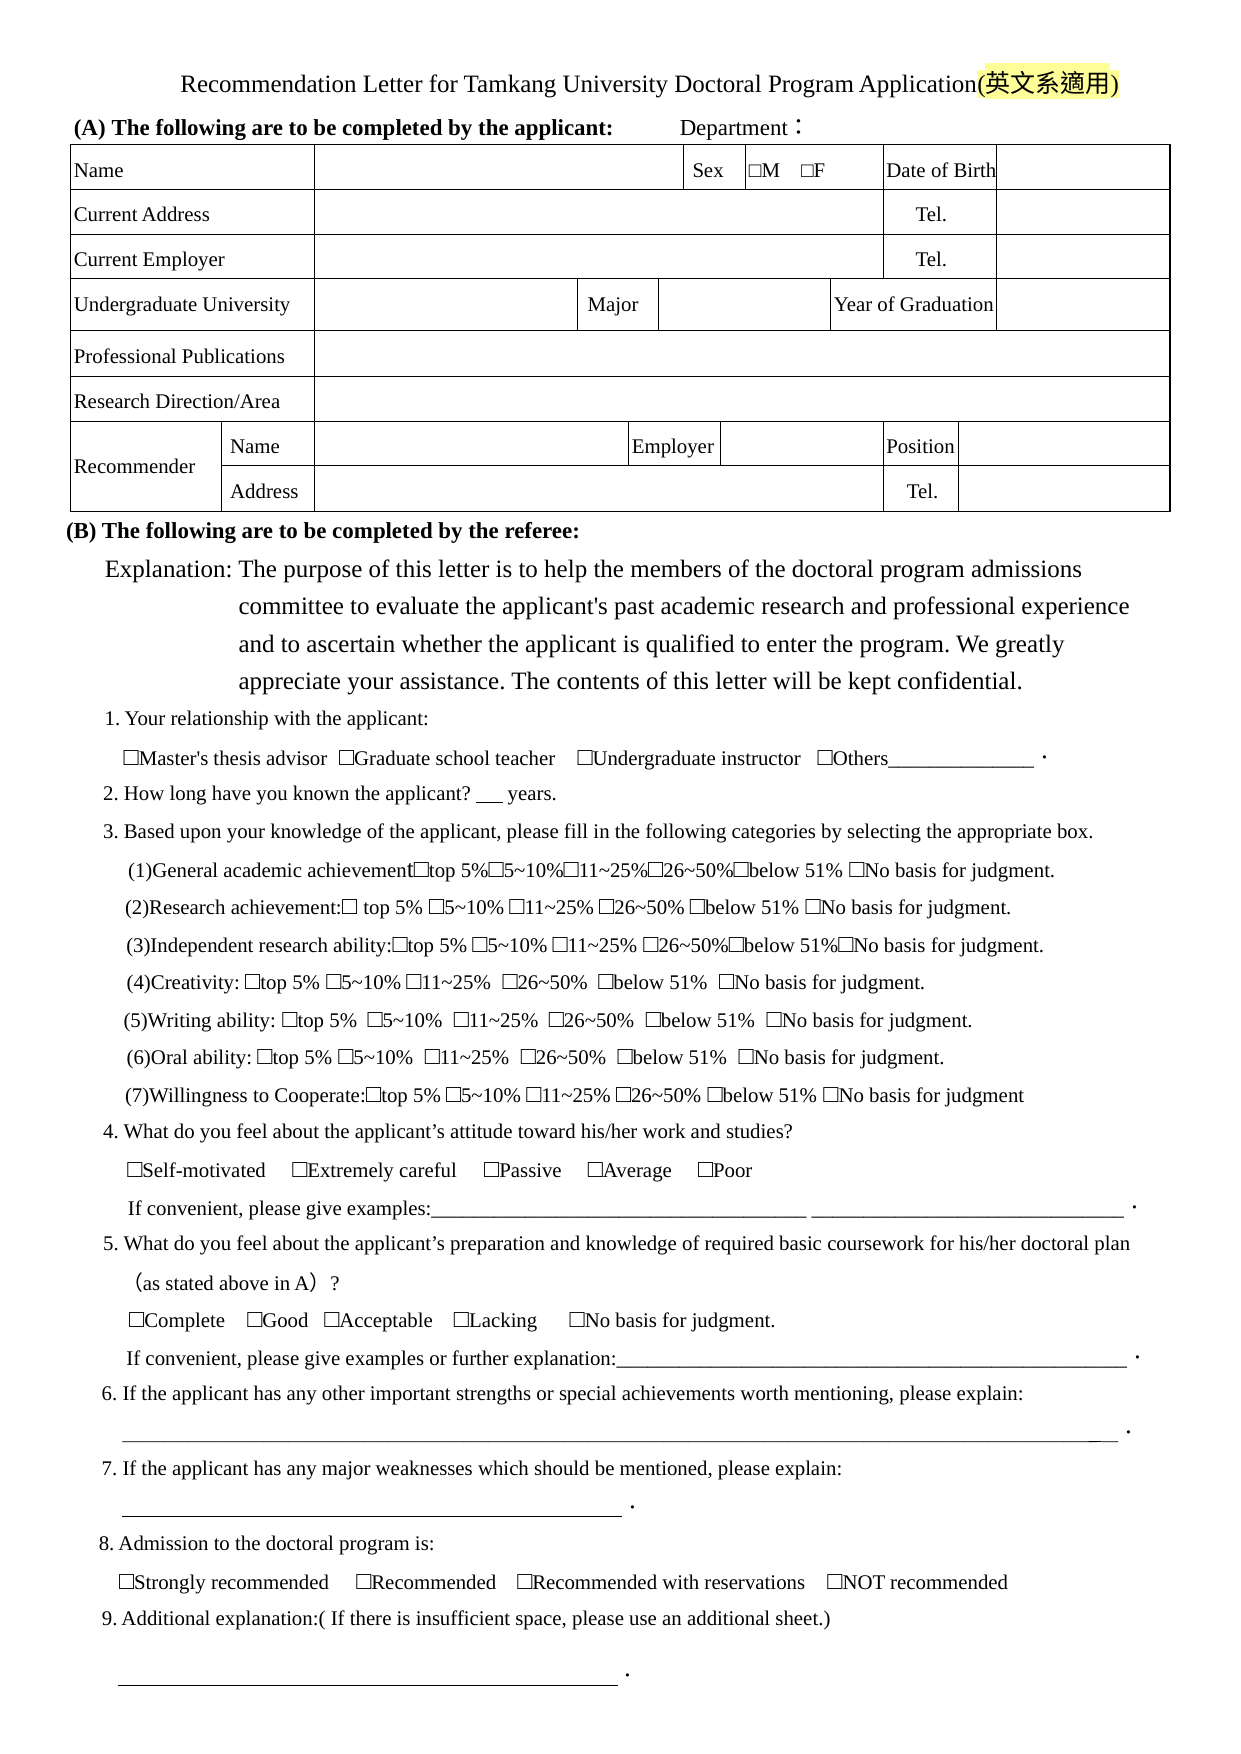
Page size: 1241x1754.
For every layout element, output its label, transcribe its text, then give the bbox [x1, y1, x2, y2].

text (7)Willingness to Cooperate:□top 5% □5~10% □11~25% □26~50% □below 51% □No basis for judgment [125, 1075, 1179, 1112]
text (1)General academic achievement□top 5%□5~10%□11~25%□26~50%□below 51% □No basis for judgment. [128, 850, 1179, 887]
text 4. What do you feel about the applicant’s attitude toward his/her work and studies? [71, 1112, 1240, 1150]
text 7. If the applicant has any major weaknesses which should be mentioned, please explain: [71, 1450, 1240, 1487]
text 5. What do you feel about the applicant’s preparation and knowledge of required basic coursework for his/her doctoral plan （as stated above in A）? [103, 1225, 1163, 1300]
text 2. How long have you known the applicant? years. [71, 775, 1240, 812]
table_cell Undergraduate University [71, 279, 314, 330]
table_cell [959, 466, 1169, 511]
table_cell Date of Birth [884, 145, 996, 189]
table_cell [315, 279, 577, 330]
table_cell [997, 190, 1169, 233]
table_cell Position [884, 422, 958, 465]
table_cell [997, 235, 1169, 278]
table_cell Major [578, 279, 658, 330]
table_cell [315, 235, 883, 278]
table_header (A) The following are to be completed by the applicant: Department： [71, 100, 1170, 144]
table_cell [315, 331, 1169, 376]
table_cell Tel. [884, 466, 958, 511]
table_cell Recommender [71, 422, 221, 511]
table_cell Current Employer [71, 235, 314, 278]
table_cell [315, 145, 683, 189]
text 9. Additional explanation:( If there is insufficient space, please use an additional sheet.) [102, 1600, 1240, 1637]
text □Strongly recommended □Recommended □Recommended with reservations □NOT recommended [119, 1562, 1240, 1600]
text 1. Your relationship with the applicant: [71, 700, 1240, 737]
table_cell [997, 279, 1169, 330]
subtitle Recommendation Letter for Tamkang University Doctoral Program Application(英文系適用) [121, 63, 1178, 100]
text (2)Research achievement:□ top 5% □5~10% □11~25% □26~50% □below 51% □No basis for judgment. [125, 887, 1179, 925]
text If convenient, please give examples:____________________________________ ______________________________． [126, 1187, 1240, 1225]
table_cell Year of Graduation [831, 279, 996, 330]
text (6)Oral ability: □top 5% □5~10% □11~25% □26~50% □below 51% □No basis for judgment. [126, 1037, 1179, 1075]
table_cell Address [222, 466, 314, 511]
table_cell [315, 466, 883, 511]
text If convenient, please give examples or further explanation:_________________________________________________． [126, 1337, 1240, 1375]
text 6. If the applicant has any other important strengths or special achievements worth mentioning, please explain: [101, 1375, 1240, 1412]
text (4)Creativity: □top 5% □5~10% □11~25% □26~50% □below 51% □No basis for judgment. [126, 962, 1179, 1000]
text □Self-motivated □Extremely careful □Passive □Average □Poor [126, 1150, 1240, 1187]
table_cell Current Address [71, 190, 314, 233]
table_cell [721, 422, 883, 465]
table_cell [997, 145, 1169, 189]
text □Master's thesis advisor □Graduate school teacher □Undergraduate instructor □Others______________． [123, 737, 1240, 775]
table_cell [315, 377, 1169, 421]
text (B) The following are to be completed by the referee: [66, 512, 1240, 550]
text 3. Based upon your knowledge of the applicant, please fill in the following categories by selecting the appropriate box. [71, 812, 1240, 850]
table_cell Professional Publications [71, 331, 314, 376]
text Explanation: The purpose of this letter is to help the members of the doctoral program admissions committee to evaluate the applicant's past academic research and professional experience and to ascertain whether the applicant is qualified to enter the program. We greatly appreciate your assistance. The contents of this letter will be kept confidential. [104, 550, 1169, 700]
table_cell Name [222, 422, 314, 465]
text ． [122, 1487, 1240, 1525]
text ． [117, 1656, 1240, 1693]
table_cell Tel. [884, 235, 996, 278]
text □Complete □Good □Acceptable □Lacking □No basis for judgment. [126, 1300, 1240, 1337]
table_cell Name [71, 145, 314, 189]
table_cell Research Direction/Area [71, 377, 314, 421]
table_cell [659, 279, 830, 330]
text (5)Writing ability: □top 5% □5~10% □11~25% □26~50% □below 51% □No basis for judgment. [123, 1000, 1179, 1037]
text _____________________________________________________________________________________________________________________ __． [122, 1412, 1240, 1450]
text (3)Independent research ability:□top 5% □5~10% □11~25% □26~50%□below 51%□No basis for judgment. [126, 925, 1179, 962]
table_cell Employer [629, 422, 720, 465]
table_cell [315, 422, 628, 465]
table_cell Sex [684, 145, 745, 189]
text 8. Admission to the doctoral program is: [71, 1525, 1240, 1562]
table_cell [959, 422, 1169, 465]
table_cell [315, 190, 883, 233]
table_cell Tel. [884, 190, 996, 233]
table_cell □M □F [746, 145, 883, 189]
